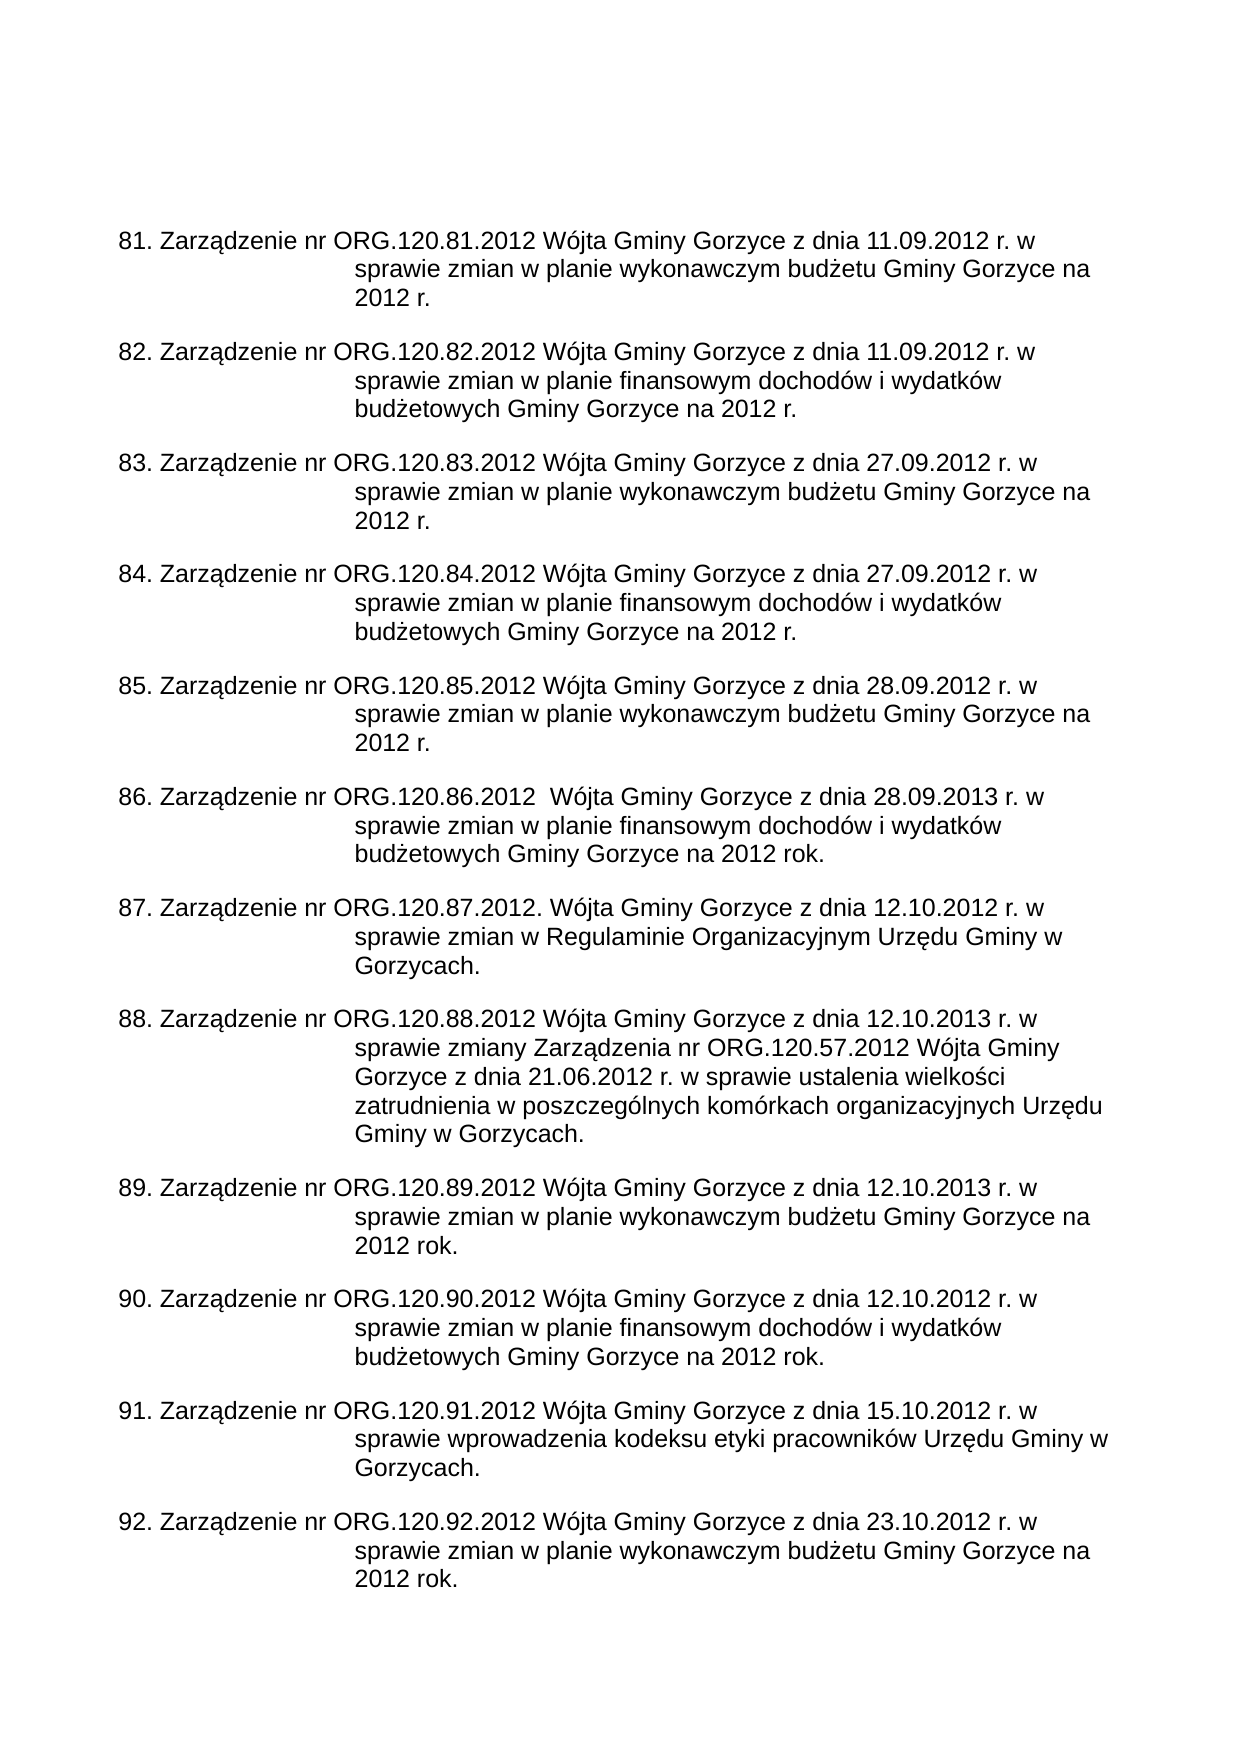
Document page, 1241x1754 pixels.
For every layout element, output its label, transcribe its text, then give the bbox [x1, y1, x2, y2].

text 89. Zarządzenie nr ORG.120.89.2012 Wójta Gminy Gorzyce z dnia 12.10.2013 r. w sprawie zmian w planie wykonawczym budżetu Gminy Gorzyce na 2012 rok. [118, 1173, 1122, 1259]
text 90. Zarządzenie nr ORG.120.90.2012 Wójta Gminy Gorzyce z dnia 12.10.2012 r. w sprawie zmian w planie finansowym dochodów i wydatków budżetowych Gminy Gorzyce na 2012 rok. [118, 1284, 1122, 1371]
text 88. Zarządzenie nr ORG.120.88.2012 Wójta Gminy Gorzyce z dnia 12.10.2013 r. w sprawie zmiany Zarządzenia nr ORG.120.57.2012 Wójta Gminy Gorzyce z dnia 21.06.2012 r. w sprawie ustalenia wielkości zatrudnienia w poszczególnych komórkach organizacyjnych Urzędu Gminy w Gorzycach. [118, 1004, 1122, 1148]
text 85. Zarządzenie nr ORG.120.85.2012 Wójta Gminy Gorzyce z dnia 28.09.2012 r. w sprawie zmian w planie wykonawczym budżetu Gminy Gorzyce na 2012 r. [118, 671, 1122, 757]
text 81. Zarządzenie nr ORG.120.81.2012 Wójta Gminy Gorzyce z dnia 11.09.2012 r. w sprawie zmian w planie wykonawczym budżetu Gminy Gorzyce na 2012 r. [118, 226, 1122, 312]
text 84. Zarządzenie nr ORG.120.84.2012 Wójta Gminy Gorzyce z dnia 27.09.2012 r. w sprawie zmian w planie finansowym dochodów i wydatków budżetowych Gminy Gorzyce na 2012 r. [118, 559, 1122, 646]
text 91. Zarządzenie nr ORG.120.91.2012 Wójta Gminy Gorzyce z dnia 15.10.2012 r. w sprawie wprowadzenia kodeksu etyki pracowników Urzędu Gminy w Gorzycach. [118, 1396, 1122, 1482]
text 92. Zarządzenie nr ORG.120.92.2012 Wójta Gminy Gorzyce z dnia 23.10.2012 r. w sprawie zmian w planie wykonawczym budżetu Gminy Gorzyce na 2012 rok. [118, 1507, 1122, 1593]
text 83. Zarządzenie nr ORG.120.83.2012 Wójta Gminy Gorzyce z dnia 27.09.2012 r. w sprawie zmian w planie wykonawczym budżetu Gminy Gorzyce na 2012 r. [118, 448, 1122, 534]
text 86. Zarządzenie nr ORG.120.86.2012 Wójta Gminy Gorzyce z dnia 28.09.2013 r. w sprawie zmian w planie finansowym dochodów i wydatków budżetowych Gminy Gorzyce na 2012 rok. [118, 782, 1122, 868]
text 87. Zarządzenie nr ORG.120.87.2012. Wójta Gminy Gorzyce z dnia 12.10.2012 r. w sprawie zmian w Regulaminie Organizacyjnym Urzędu Gminy w Gorzycach. [118, 893, 1122, 979]
text 82. Zarządzenie nr ORG.120.82.2012 Wójta Gminy Gorzyce z dnia 11.09.2012 r. w sprawie zmian w planie finansowym dochodów i wydatków budżetowych Gminy Gorzyce na 2012 r. [118, 337, 1122, 423]
